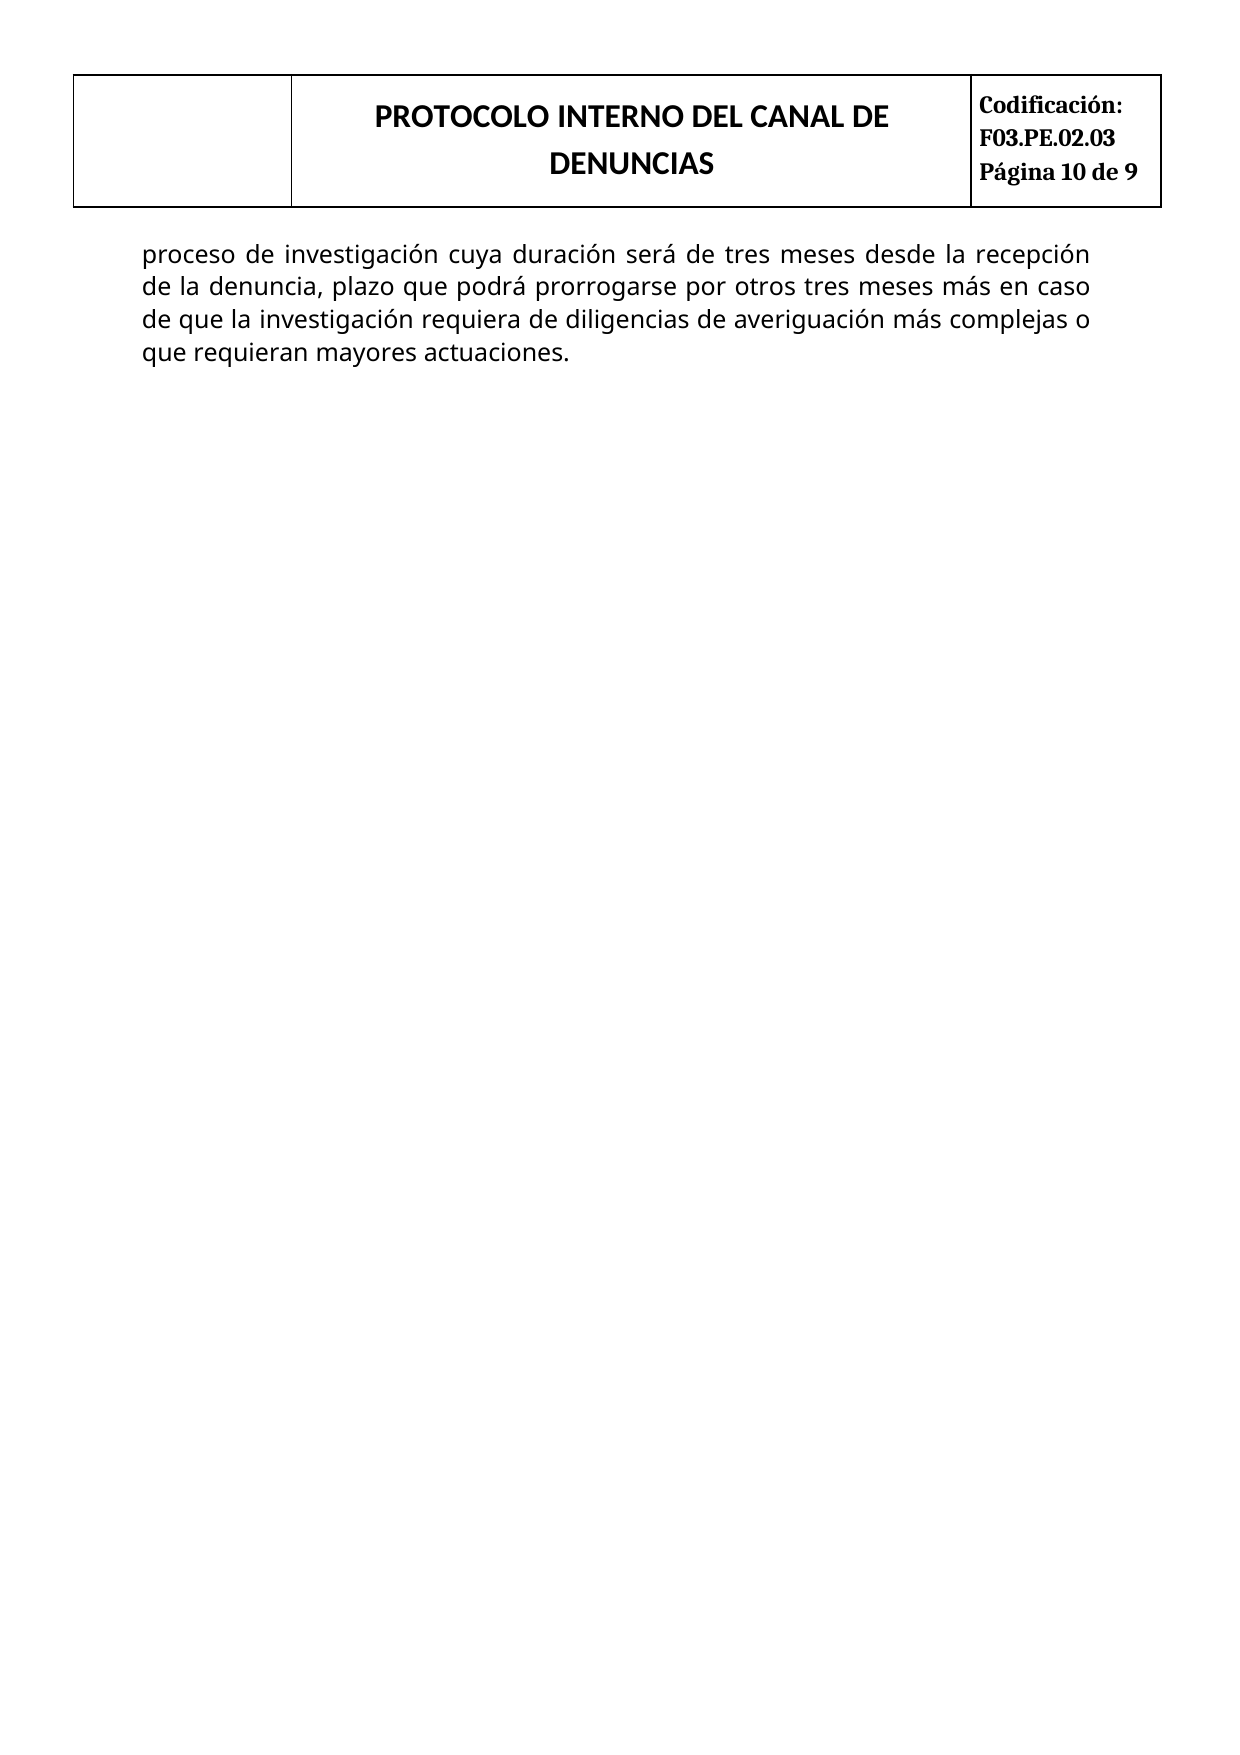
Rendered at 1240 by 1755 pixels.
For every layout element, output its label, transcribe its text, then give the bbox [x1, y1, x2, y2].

text proceso de investigación cuya duración será de tres meses desde la recepción de la denuncia, plazo que podrá prorrogarse por otros tres meses más en caso de que la investigación requiera de diligencias de averiguación más complejas o que requieran mayores actuaciones. [142, 238, 1092, 368]
